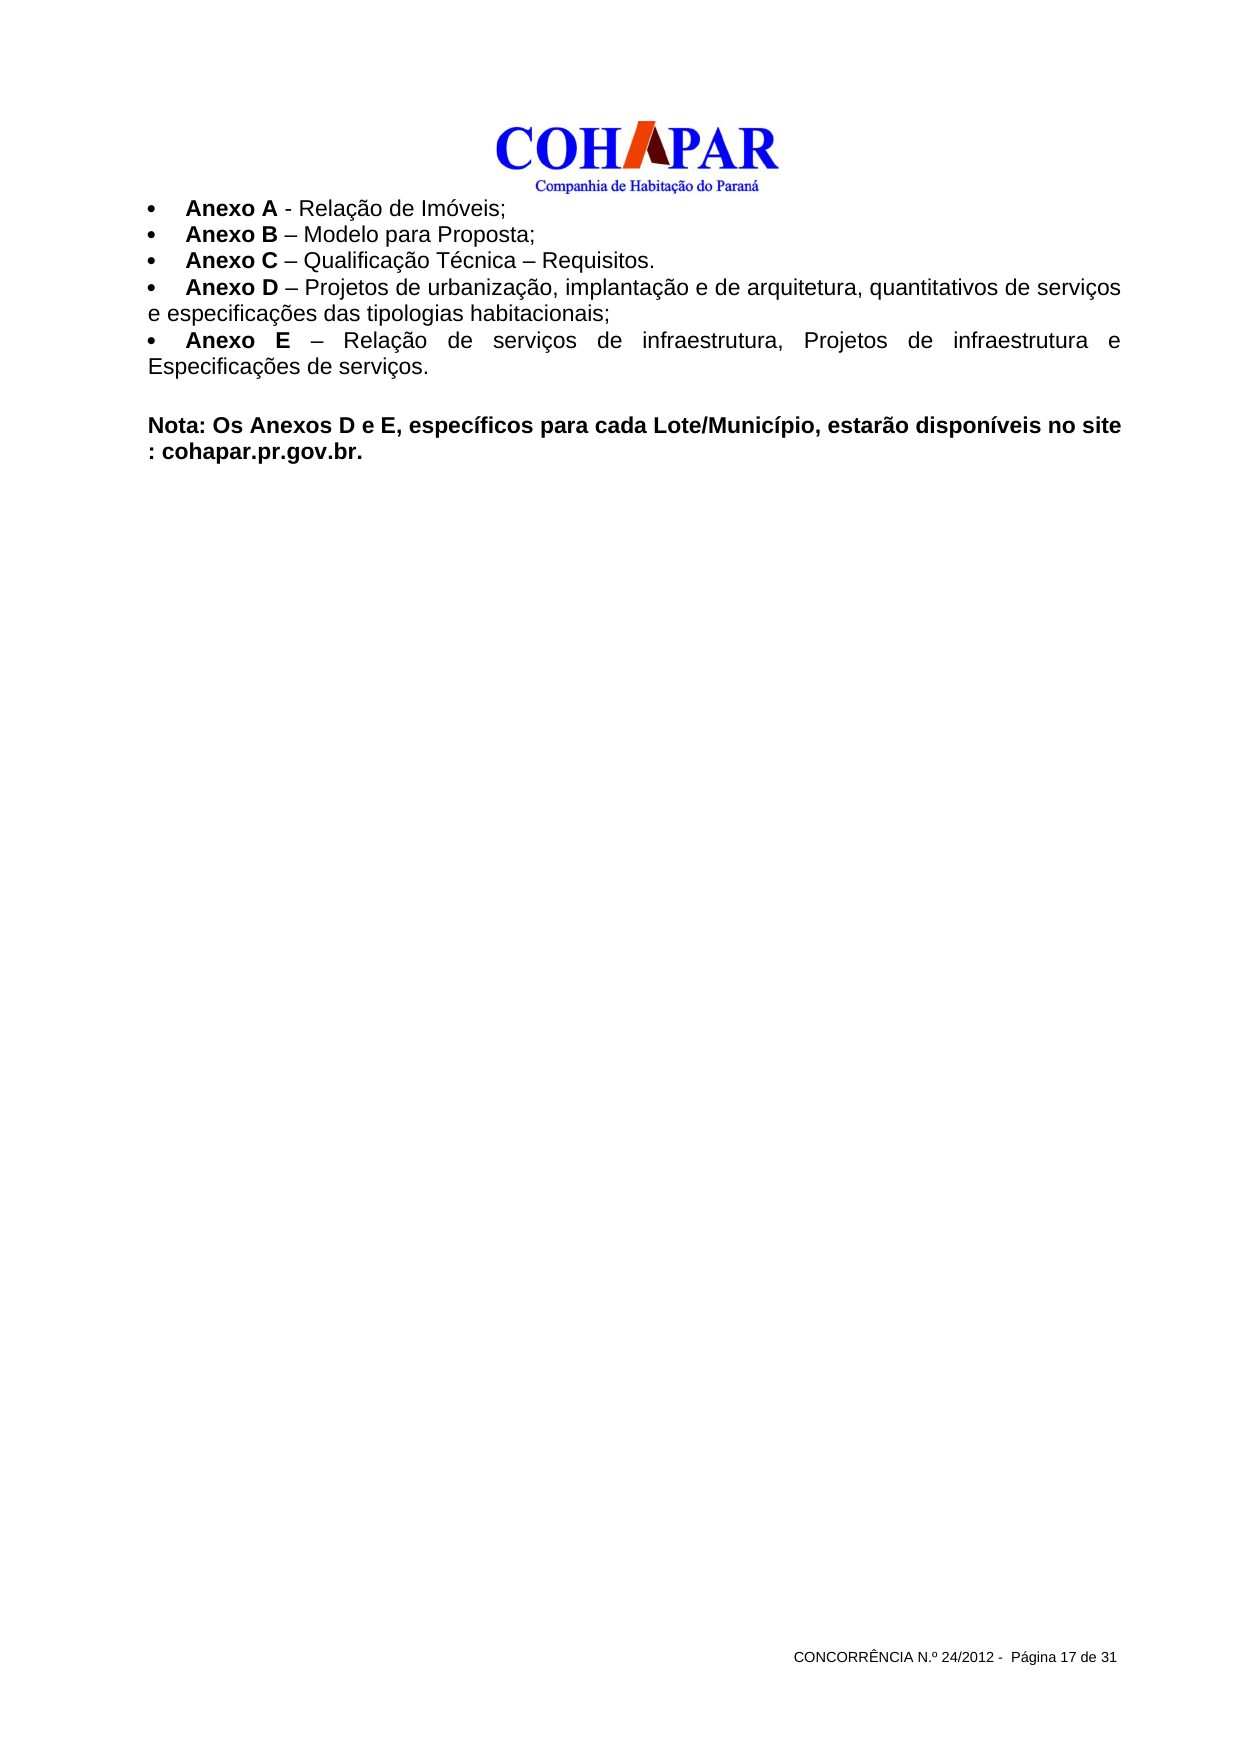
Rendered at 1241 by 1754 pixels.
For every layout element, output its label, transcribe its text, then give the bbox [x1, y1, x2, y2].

list Anexo B – Modelo para Proposta; [148, 221, 1122, 247]
list Anexo E – Relação de serviços de infraestrutura, Projetos de infraestrutura e Especificações de serviços. [148, 327, 1122, 379]
list Anexo A - Relação de Imóveis; [148, 105, 1122, 221]
list Anexo C – Qualificação Técnica – Requisitos. [148, 247, 1122, 274]
list Anexo D – Projetos de urbanização, implantação e de arquitetura, quantitativos de serviços e especificações das tipologias habitacionais; [148, 274, 1122, 327]
text Nota: Os Anexos D e E, específicos para cada Lote/Município, estarão disponíveis no site : cohapar.pr.gov.br. [148, 412, 1122, 464]
